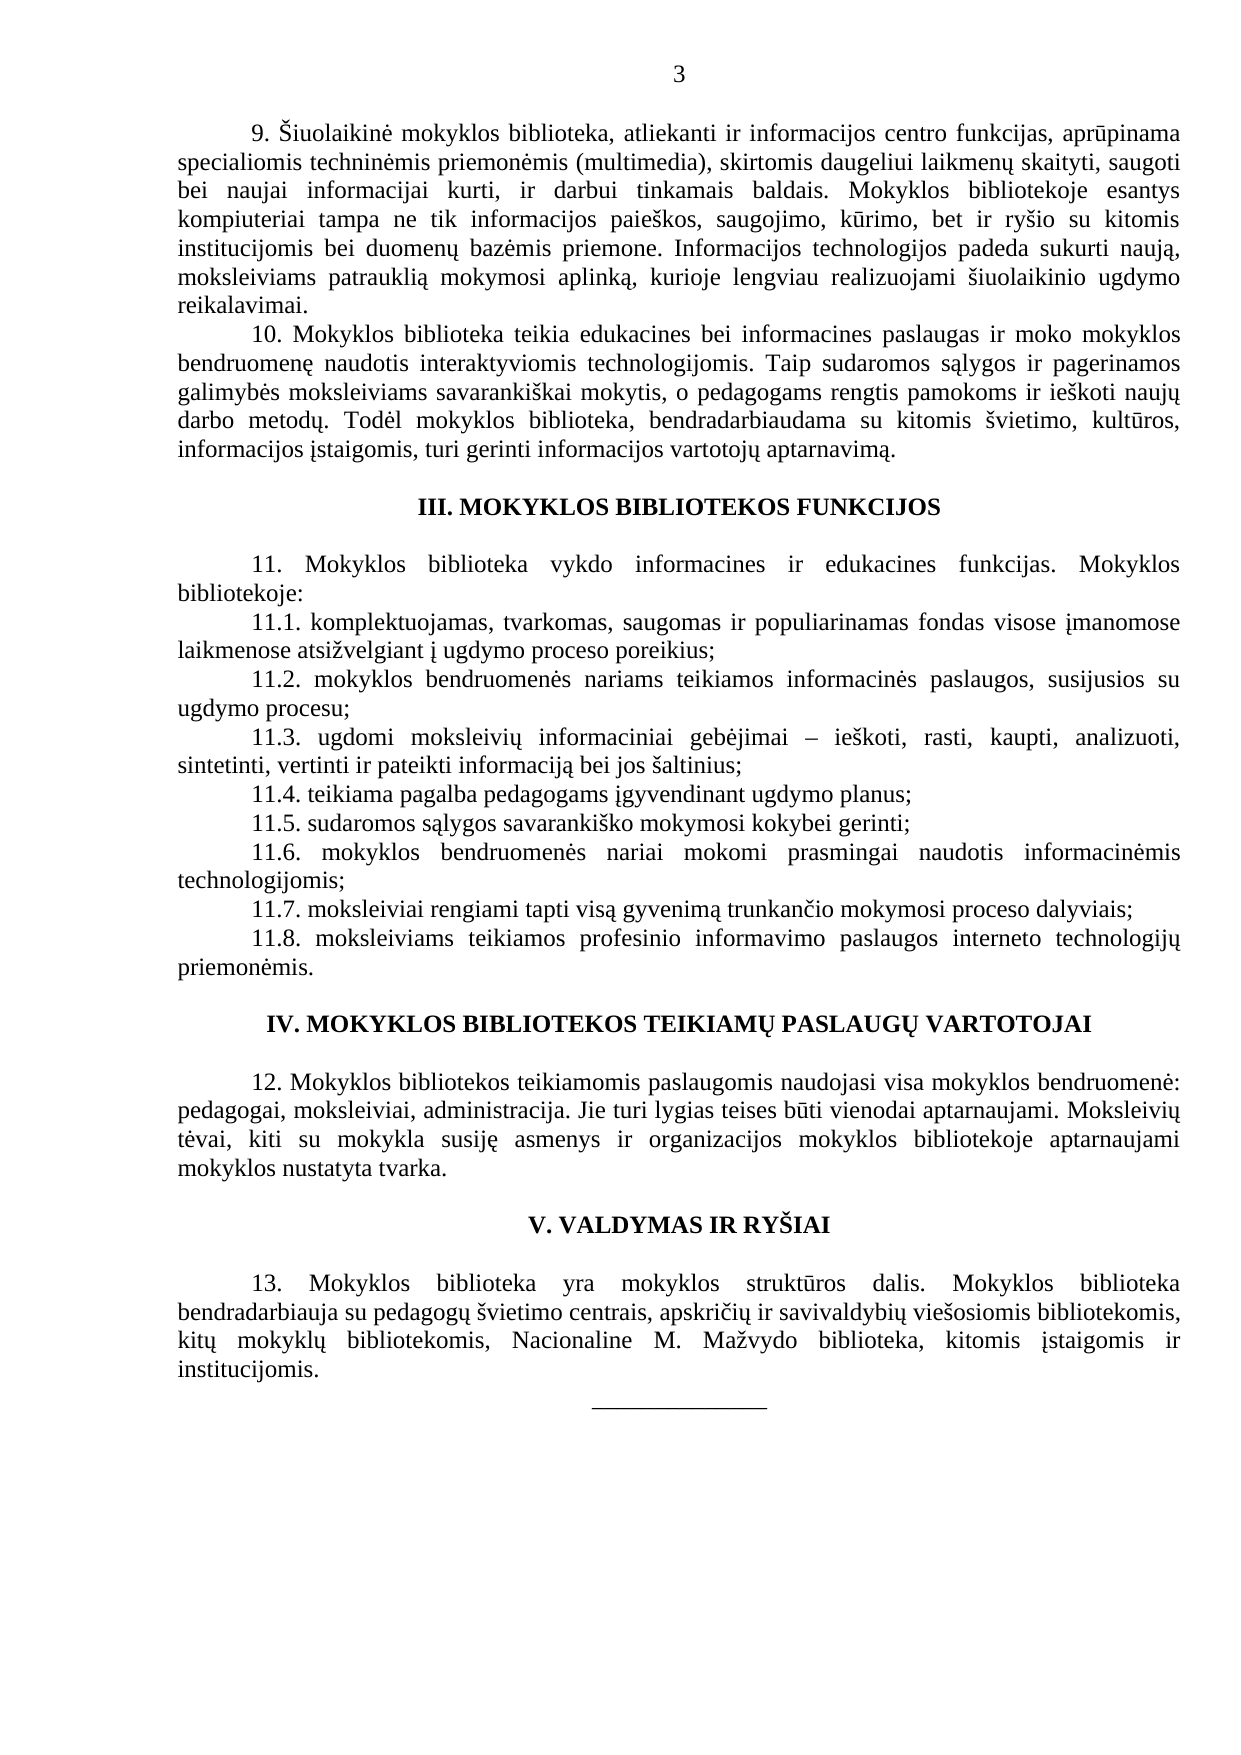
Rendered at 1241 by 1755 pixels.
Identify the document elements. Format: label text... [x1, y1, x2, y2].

text 13. Mokyklos biblioteka yra mokyklos struktūros dalis. Mokyklos biblioteka bendradarbiauja su pedagogų švietimo centrais, apskričių ir savivaldybių viešosiomis bibliotekomis, kitų mokyklų bibliotekomis, Nacionaline M. Mažvydo biblioteka, kitomis įstaigomis ir institucijomis. [177, 1268, 1181, 1383]
text 12. Mokyklos bibliotekos teikiamomis paslaugomis naudojasi visa mokyklos bendruomenė: pedagogai, moksleiviai, administracija. Jie turi lygias teises būti vienodai aptarnaujami. Moksleivių tėvai, kiti su mokykla susiję asmenys ir organizacijos mokyklos bibliotekoje aptarnaujami mokyklos nustatyta tvarka. [177, 1067, 1181, 1182]
text ______________ [177, 1383, 1181, 1412]
text 11.4. teikiama pagalba pedagogams įgyvendinant ugdymo planus; [177, 779, 1181, 808]
text 11.5. sudaromos sąlygos savarankiško mokymosi kokybei gerinti; [177, 808, 1181, 837]
text 11.3. ugdomi moksleivių informaciniai gebėjimai – ieškoti, rasti, kaupti, analizuoti, sintetinti, vertinti ir pateikti informaciją bei jos šaltinius; [177, 722, 1181, 779]
text 11.6. mokyklos bendruomenės nariai mokomi prasmingai naudotis informacinėmis technologijomis; [177, 837, 1181, 894]
text IV. MOKYKLOS BIBLIOTEKOS TEIKIAMŲ PASLAUGŲ VARTOTOJAI [177, 1009, 1181, 1038]
text V. VALDYMAS IR RYŠIAI [177, 1211, 1181, 1239]
text 11.1. komplektuojamas, tvarkomas, saugomas ir populiarinamas fondas visose įmanomose laikmenose atsižvelgiant į ugdymo proceso poreikius; [177, 607, 1181, 664]
text 11.7. moksleiviai rengiami tapti visą gyvenimą trunkančio mokymosi proceso dalyviais; [177, 894, 1181, 923]
text 9. Šiuolaikinė mokyklos biblioteka, atliekanti ir informacijos centro funkcijas, aprūpinama specialiomis techninėmis priemonėmis (multimedia), skirtomis daugeliui laikmenų skaityti, saugoti bei naujai informacijai kurti, ir darbui tinkamais baldais. Mokyklos bibliotekoje esantys kompiuteriai tampa ne tik informacijos paieškos, saugojimo, kūrimo, bet ir ryšio su kitomis institucijomis bei duomenų bazėmis priemone. Informacijos technologijos padeda sukurti naują, moksleiviams patrauklią mokymosi aplinką, kurioje lengviau realizuojami šiuolaikinio ugdymo reikalavimai. [177, 118, 1181, 319]
text 11.2. mokyklos bendruomenės nariams teikiamos informacinės paslaugos, susijusios su ugdymo procesu; [177, 664, 1181, 722]
text 11.8. moksleiviams teikiamos profesinio informavimo paslaugos interneto technologijų priemonėmis. [177, 923, 1181, 981]
text 10. Mokyklos biblioteka teikia edukacines bei informacines paslaugas ir moko mokyklos bendruomenę naudotis interaktyviomis technologijomis. Taip sudaromos sąlygos ir pagerinamos galimybės moksleiviams savarankiškai mokytis, o pedagogams rengtis pamokoms ir ieškoti naujų darbo metodų. Todėl mokyklos biblioteka, bendradarbiaudama su kitomis švietimo, kultūros, informacijos įstaigomis, turi gerinti informacijos vartotojų aptarnavimą. [177, 319, 1181, 463]
text III. MOKYKLOS BIBLIOTEKOS FUNKCIJOS [177, 492, 1181, 521]
text 11. Mokyklos biblioteka vykdo informacines ir edukacines funkcijas. Mokyklos bibliotekoje: [177, 549, 1181, 607]
